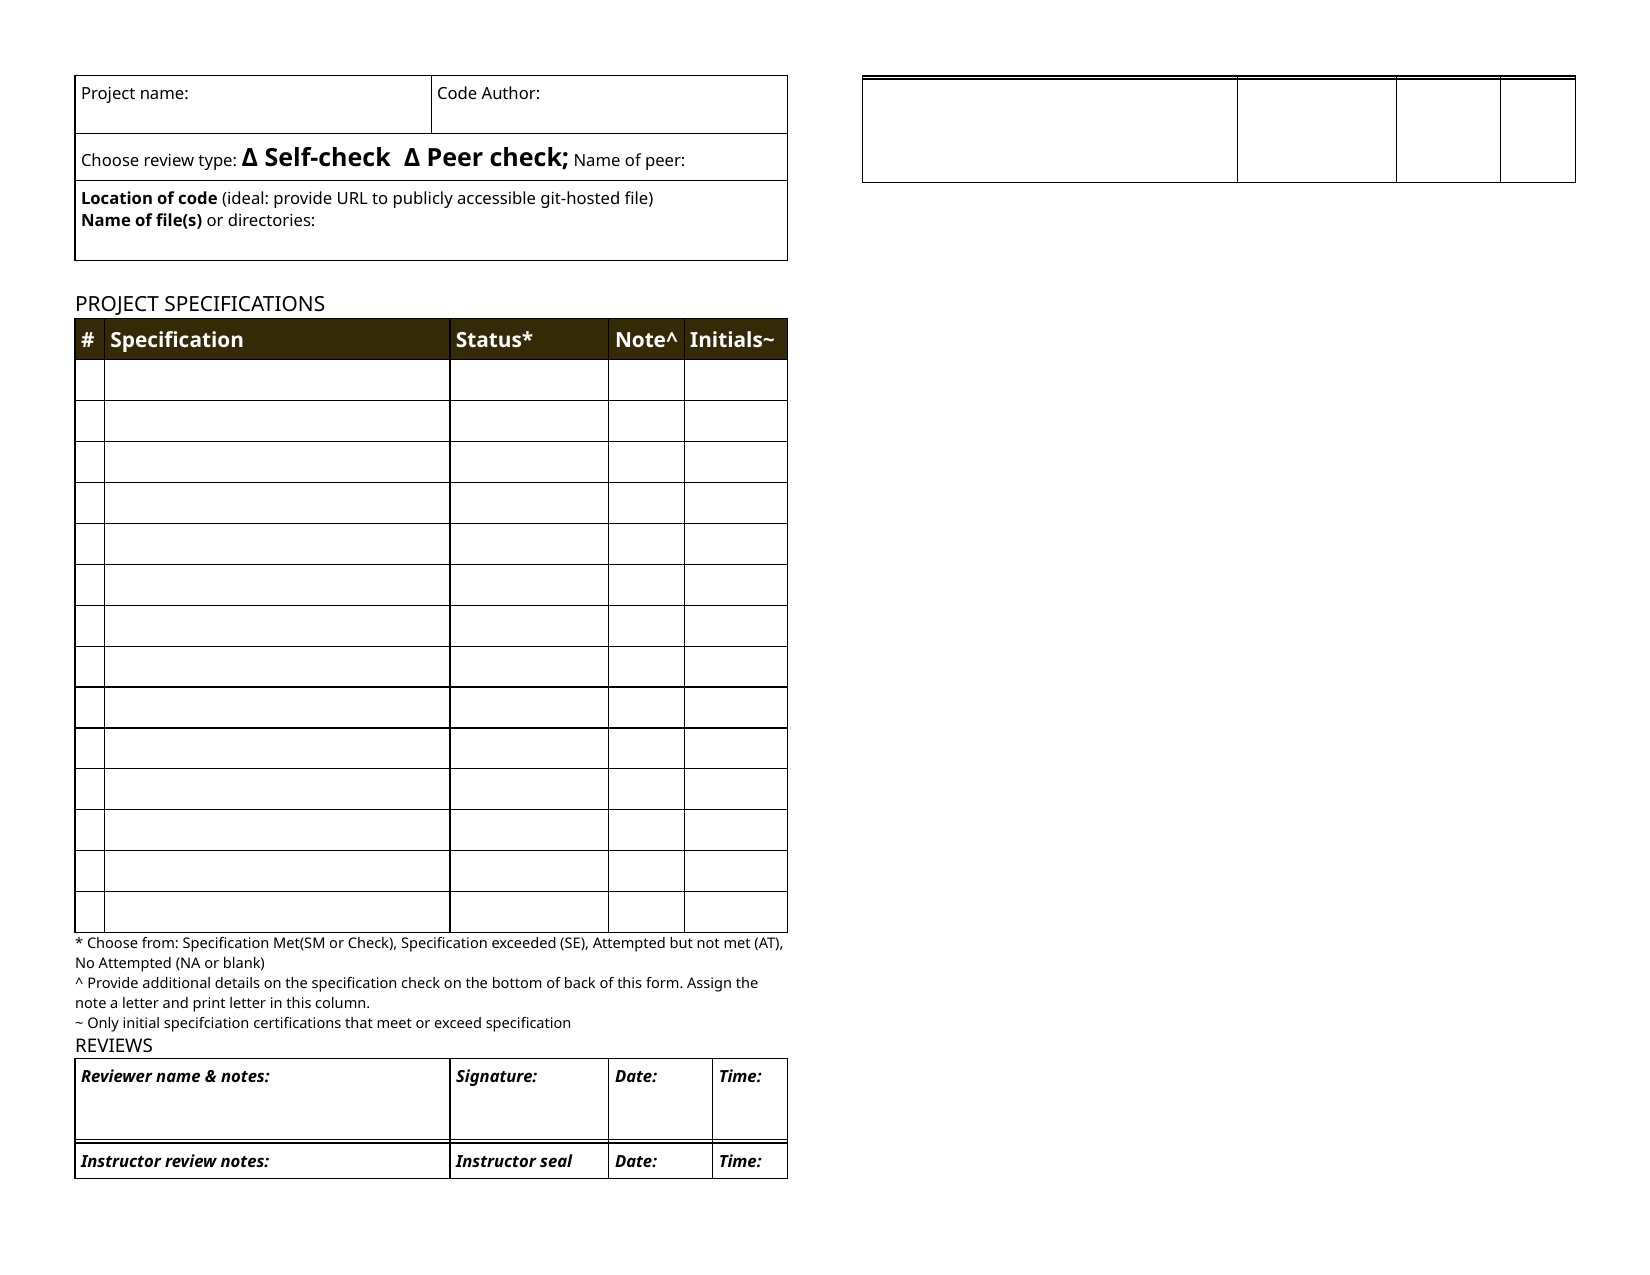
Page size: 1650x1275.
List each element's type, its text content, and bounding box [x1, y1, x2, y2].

table_cell [685, 688, 787, 727]
table_cell [609, 851, 684, 891]
table_cell [685, 647, 787, 686]
table_cell Date: [609, 1144, 712, 1178]
text ~ Only initial specifciation certifications that meet or exceed specification [75, 1013, 787, 1033]
text * Choose from: Specification Met(SM or Check), Specification exceeded (SE), Attempted but not met (AT), No Attempted (NA or blank) [75, 933, 787, 973]
table_header Initials~ [685, 319, 787, 359]
table_cell [76, 810, 104, 850]
table_cell [76, 769, 104, 809]
table_cell [105, 360, 449, 400]
table_header Project name: [76, 76, 431, 133]
table_cell [105, 565, 449, 604]
table_cell [105, 401, 449, 441]
table_header Status* [451, 319, 608, 359]
table_cell [451, 769, 608, 809]
table_cell Instructor review notes: [76, 1144, 449, 1178]
table_cell [105, 688, 449, 727]
text REVIEWS [75, 1033, 787, 1058]
table_cell [76, 851, 104, 891]
table_cell [609, 524, 684, 564]
table_cell [105, 892, 449, 932]
table_cell [609, 442, 684, 482]
table_cell [451, 892, 608, 932]
table_cell [685, 360, 787, 400]
table_cell [685, 769, 787, 809]
table_cell [685, 606, 787, 646]
table_header Reviewer name & notes: [76, 1059, 449, 1139]
table_header # [76, 319, 104, 359]
table_cell [76, 565, 104, 604]
table_cell [76, 729, 104, 768]
table_cell [451, 851, 608, 891]
table_cell [1501, 80, 1575, 182]
table_cell [105, 851, 449, 891]
table_cell [609, 360, 684, 400]
table_cell [451, 810, 608, 850]
table_cell Choose review type: Δ Self-check Δ Peer check; Name of peer: [76, 134, 787, 179]
table_cell [685, 401, 787, 441]
table_cell [451, 442, 608, 482]
table_cell [451, 729, 608, 768]
table_cell [451, 565, 608, 604]
table_cell [451, 360, 608, 400]
table_cell [609, 483, 684, 523]
table_cell [685, 892, 787, 932]
table_cell [685, 810, 787, 850]
table_cell [76, 442, 104, 482]
table_cell Location of code (ideal: provide URL to publicly accessible git-hosted file) Name of file(s) or directories: [76, 181, 787, 260]
text ^ Provide additional details on the specification check on the bottom of back of this form. Assign the note a letter and print letter in this column. [75, 973, 787, 1013]
table_cell [609, 647, 684, 686]
table_header Note^ [609, 319, 684, 359]
text PROJECT SPECIFICATIONS [75, 289, 787, 318]
table_header Date: [609, 1059, 712, 1139]
table_cell [685, 729, 787, 768]
table_cell [76, 483, 104, 523]
table_cell [609, 688, 684, 727]
table_cell [105, 769, 449, 809]
table_cell [1397, 80, 1500, 182]
table_cell [76, 401, 104, 441]
table_cell [76, 892, 104, 932]
table_cell [609, 606, 684, 646]
table_cell [76, 688, 104, 727]
table_cell [609, 729, 684, 768]
table_cell [105, 810, 449, 850]
table_cell [76, 647, 104, 686]
table_cell [609, 769, 684, 809]
table_header Code Author: [432, 76, 787, 133]
table_cell [609, 565, 684, 604]
table_cell [1238, 80, 1396, 182]
table_cell [685, 524, 787, 564]
table_cell Instructor seal [451, 1144, 608, 1178]
table_cell [685, 483, 787, 523]
table_cell [451, 688, 608, 727]
table_header Specification [105, 319, 449, 359]
table_cell [685, 851, 787, 891]
table_cell [609, 401, 684, 441]
table_header Signature: [451, 1059, 608, 1139]
table_cell [76, 606, 104, 646]
table_cell [105, 729, 449, 768]
table_cell [609, 810, 684, 850]
table_cell [105, 483, 449, 523]
table_cell [451, 524, 608, 564]
table_cell [451, 483, 608, 523]
table_cell [105, 606, 449, 646]
table_cell [105, 524, 449, 564]
table_cell [451, 401, 608, 441]
table_cell [451, 606, 608, 646]
table_cell [451, 647, 608, 686]
table_cell [685, 565, 787, 604]
table_cell [76, 360, 104, 400]
table_cell [105, 647, 449, 686]
table_cell [105, 442, 449, 482]
table_cell [863, 80, 1237, 182]
table_cell [609, 892, 684, 932]
table_header Time: [713, 1059, 787, 1139]
table_cell [76, 524, 104, 564]
table_cell [685, 442, 787, 482]
table_cell Time: [713, 1144, 787, 1178]
